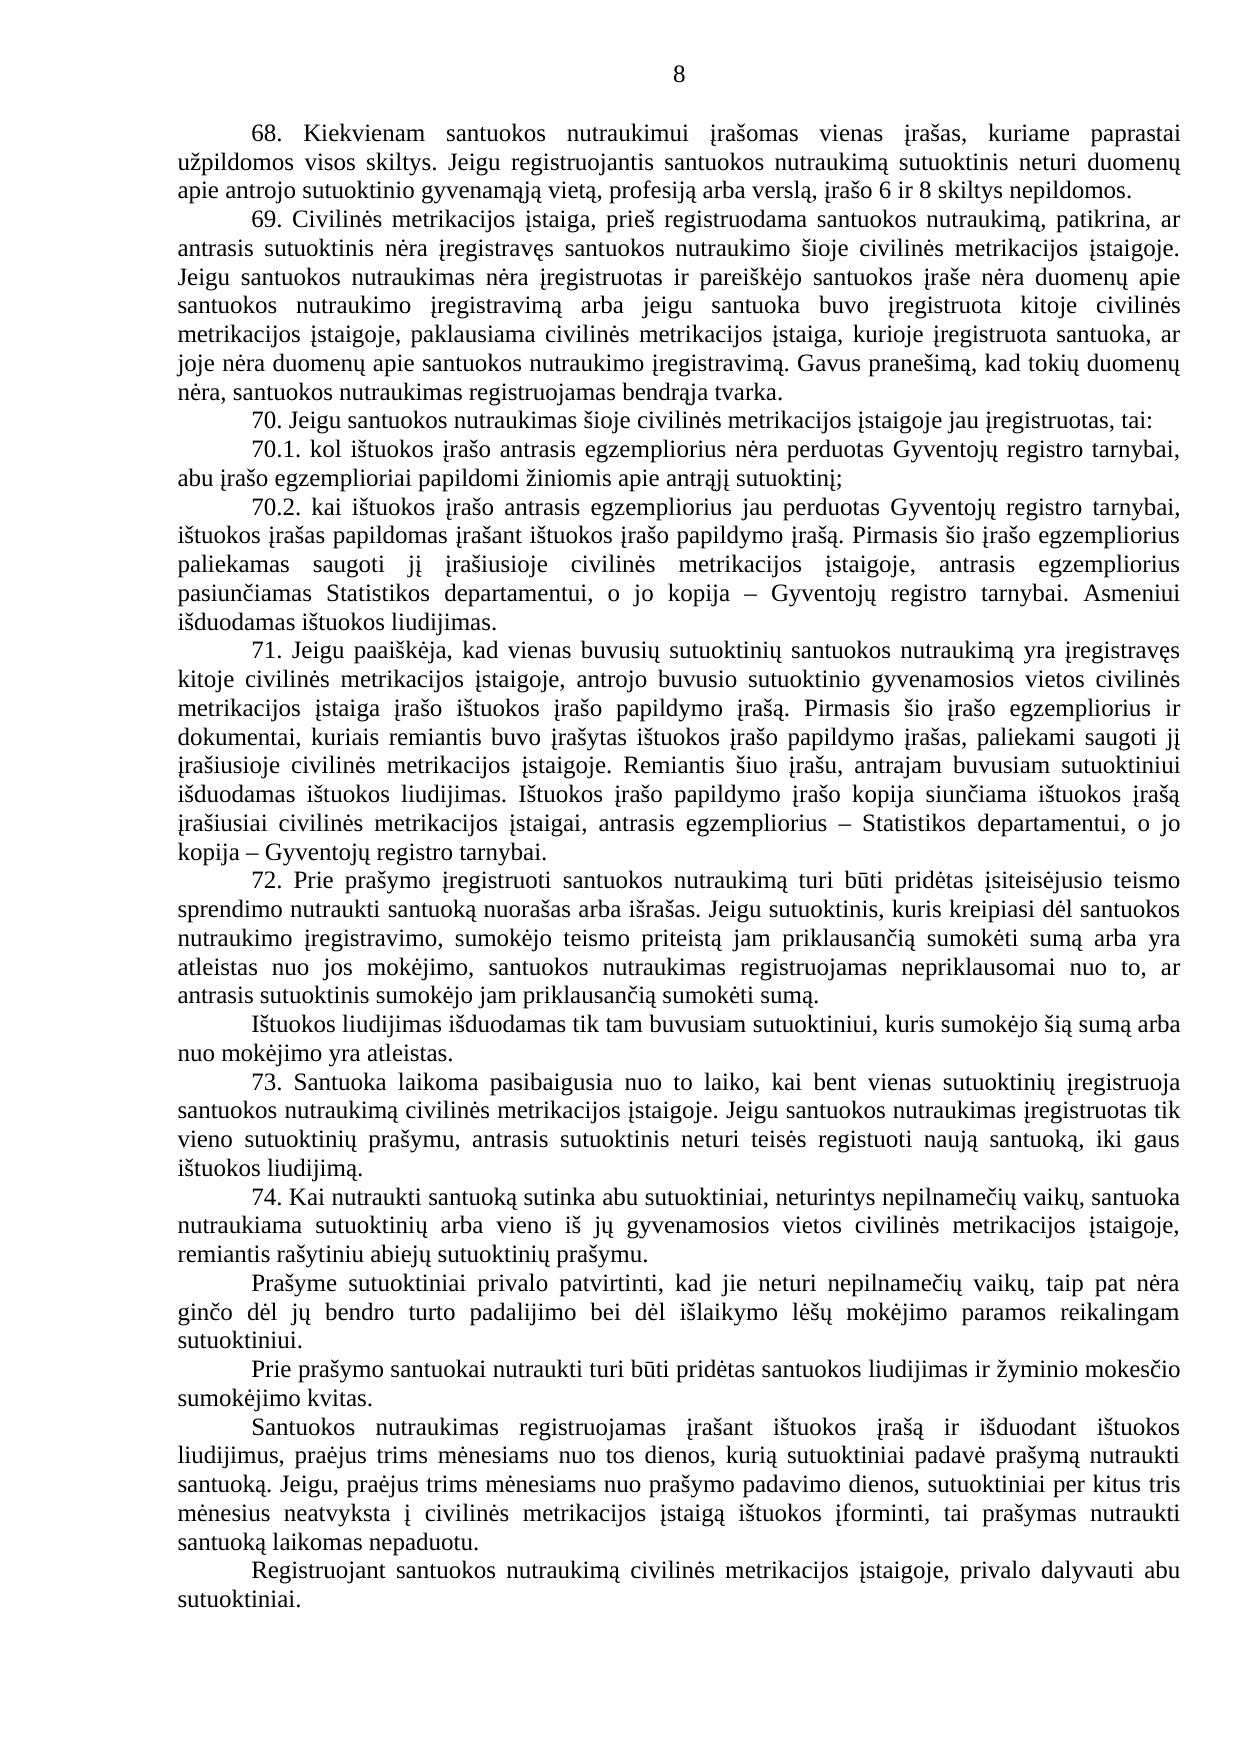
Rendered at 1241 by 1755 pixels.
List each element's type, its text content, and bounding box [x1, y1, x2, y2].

text 68. Kiekvienam santuokos nutraukimui įrašomas vienas įrašas, kuriame paprastai užpildomos visos skiltys. Jeigu registruojantis santuokos nutraukimą sutuoktinis neturi duomenų apie antrojo sutuoktinio gyvenamąją vietą, profesiją arba verslą, įrašo 6 ir 8 skiltys nepildomos. [177, 118, 1181, 204]
text 69. Civilinės metrikacijos įstaiga, prieš registruodama santuokos nutraukimą, patikrina, ar antrasis sutuoktinis nėra įregistravęs santuokos nutraukimo šioje civilinės metrikacijos įstaigoje. Jeigu santuokos nutraukimas nėra įregistruotas ir pareiškėjo santuokos įraše nėra duomenų apie santuokos nutraukimo įregistravimą arba jeigu santuoka buvo įregistruota kitoje civilinės metrikacijos įstaigoje, paklausiama civilinės metrikacijos įstaiga, kurioje įregistruota santuoka, ar joje nėra duomenų apie santuokos nutraukimo įregistravimą. Gavus pranešimą, kad tokių duomenų nėra, santuokos nutraukimas registruojamas bendrąja tvarka. [177, 204, 1181, 406]
text Prie prašymo santuokai nutraukti turi būti pridėtas santuokos liudijimas ir žyminio mokesčio sumokėjimo kvitas. [177, 1354, 1181, 1412]
text Santuokos nutraukimas registruojamas įrašant ištuokos įrašą ir išduodant ištuokos liudijimus, praėjus trims mėnesiams nuo tos dienos, kurią sutuoktiniai padavė prašymą nutraukti santuoką. Jeigu, praėjus trims mėnesiams nuo prašymo padavimo dienos, sutuoktiniai per kitus tris mėnesius neatvyksta į civilinės metrikacijos įstaigą ištuokos įforminti, tai prašymas nutraukti santuoką laikomas nepaduotu. [177, 1412, 1181, 1556]
text 70.1. kol ištuokos įrašo antrasis egzempliorius nėra perduotas Gyventojų registro tarnybai, abu įrašo egzemplioriai papildomi žiniomis apie antrąjį sutuoktinį; [177, 434, 1181, 492]
text 73. Santuoka laikoma pasibaigusia nuo to laiko, kai bent vienas sutuoktinių įregistruoja santuokos nutraukimą civilinės metrikacijos įstaigoje. Jeigu santuokos nutraukimas įregistruotas tik vieno sutuoktinių prašymu, antrasis sutuoktinis neturi teisės registuoti naują santuoką, iki gaus ištuokos liudijimą. [177, 1067, 1181, 1182]
text 70. Jeigu santuokos nutraukimas šioje civilinės metrikacijos įstaigoje jau įregistruotas, tai: [177, 406, 1181, 434]
text Prašyme sutuoktiniai privalo patvirtinti, kad jie neturi nepilnamečių vaikų, taip pat nėra ginčo dėl jų bendro turto padalijimo bei dėl išlaikymo lėšų mokėjimo paramos reikalingam sutuoktiniui. [177, 1268, 1181, 1354]
text Ištuokos liudijimas išduodamas tik tam buvusiam sutuoktiniui, kuris sumokėjo šią sumą arba nuo mokėjimo yra atleistas. [177, 1009, 1181, 1067]
text Registruojant santuokos nutraukimą civilinės metrikacijos įstaigoje, privalo dalyvauti abu sutuoktiniai. [177, 1556, 1181, 1613]
text 70.2. kai ištuokos įrašo antrasis egzempliorius jau perduotas Gyventojų registro tarnybai, ištuokos įrašas papildomas įrašant ištuokos įrašo papildymo įrašą. Pirmasis šio įrašo egzempliorius paliekamas saugoti jį įrašiusioje civilinės metrikacijos įstaigoje, antrasis egzempliorius pasiunčiamas Statistikos departamentui, o jo kopija – Gyventojų registro tarnybai. Asmeniui išduodamas ištuokos liudijimas. [177, 492, 1181, 636]
text 74. Kai nutraukti santuoką sutinka abu sutuoktiniai, neturintys nepilnamečių vaikų, santuoka nutraukiama sutuoktinių arba vieno iš jų gyvenamosios vietos civilinės metrikacijos įstaigoje, remiantis rašytiniu abiejų sutuoktinių prašymu. [177, 1182, 1181, 1268]
text 72. Prie prašymo įregistruoti santuokos nutraukimą turi būti pridėtas įsiteisėjusio teismo sprendimo nutraukti santuoką nuorašas arba išrašas. Jeigu sutuoktinis, kuris kreipiasi dėl santuokos nutraukimo įregistravimo, sumokėjo teismo priteistą jam priklausančią sumokėti sumą arba yra atleistas nuo jos mokėjimo, santuokos nutraukimas registruojamas nepriklausomai nuo to, ar antrasis sutuoktinis sumokėjo jam priklausančią sumokėti sumą. [177, 866, 1181, 1009]
text 71. Jeigu paaiškėja, kad vienas buvusių sutuoktinių santuokos nutraukimą yra įregistravęs kitoje civilinės metrikacijos įstaigoje, antrojo buvusio sutuoktinio gyvenamosios vietos civilinės metrikacijos įstaiga įrašo ištuokos įrašo papildymo įrašą. Pirmasis šio įrašo egzempliorius ir dokumentai, kuriais remiantis buvo įrašytas ištuokos įrašo papildymo įrašas, paliekami saugoti jį įrašiusioje civilinės metrikacijos įstaigoje. Remiantis šiuo įrašu, antrajam buvusiam sutuoktiniui išduodamas ištuokos liudijimas. Ištuokos įrašo papildymo įrašo kopija siunčiama ištuokos įrašą įrašiusiai civilinės metrikacijos įstaigai, antrasis egzempliorius – Statistikos departamentui, o jo kopija – Gyventojų registro tarnybai. [177, 636, 1181, 866]
